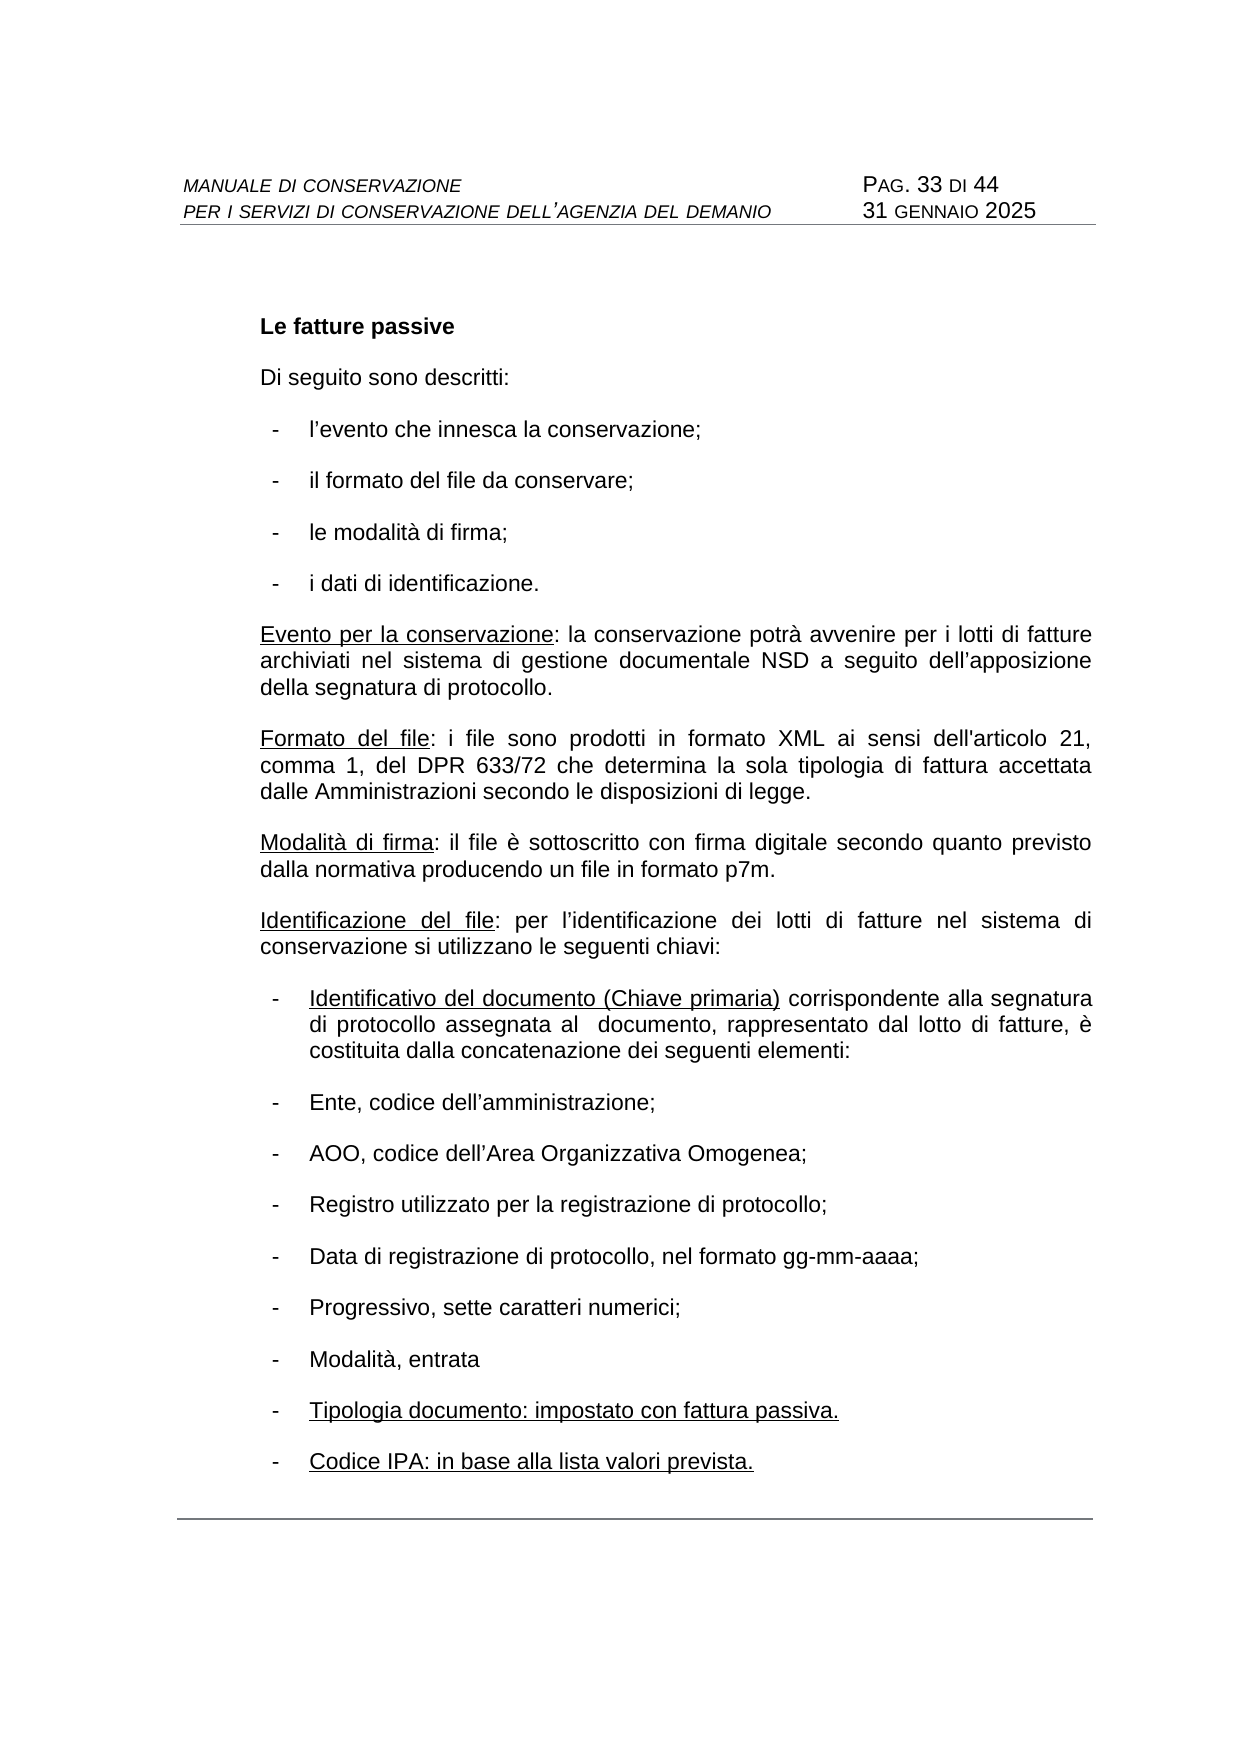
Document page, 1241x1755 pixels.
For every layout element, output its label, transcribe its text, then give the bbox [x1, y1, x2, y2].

text Le fatture passive [260, 313, 1093, 339]
list il formato del file da conservare; [272, 467, 1093, 493]
text Di seguito sono descritti: [260, 364, 1093, 391]
list le modalità di firma; [272, 518, 1093, 545]
list Codice IPA: in base alla lista valori prevista. [272, 1448, 1093, 1474]
list Data di registrazione di protocollo, nel formato gg-mm-aaaa; [272, 1243, 1093, 1269]
text Evento per la conservazione: la conservazione potrà avvenire per i lotti di fatture archiviati nel sistema di gestione documentale NSD a seguito dell’apposizione della segnatura di protocollo. [260, 621, 1093, 700]
list Registro utilizzato per la registrazione di protocollo; [272, 1191, 1093, 1218]
list Ente, codice dell’amministrazione; [272, 1089, 1093, 1115]
list l’evento che innesca la conservazione; [272, 416, 1093, 442]
list i dati di identificazione. [272, 570, 1093, 596]
text Modalità di firma: il file è sottoscritto con firma digitale secondo quanto previsto dalla normativa producendo un file in formato p7m. [260, 829, 1093, 882]
list Modalità, entrata [272, 1346, 1093, 1372]
text Identificazione del file: per l’identificazione dei lotti di fatture nel sistema di conservazione si utilizzano le seguenti chiavi: [260, 907, 1093, 960]
list AOO, codice dell’Area Organizzativa Omogenea; [272, 1140, 1093, 1166]
list Tipologia documento: impostato con fattura passiva. [272, 1397, 1093, 1423]
text Formato del file: i file sono prodotti in formato XML ai sensi dell'articolo 21, comma 1, del DPR 633/72 che determina la sola tipologia di fattura accettata dalle Amministrazioni secondo le disposizioni di legge. [260, 725, 1093, 804]
list Progressivo, sette caratteri numerici; [272, 1294, 1093, 1321]
list Identificativo del documento (Chiave primaria) corrispondente alla segnatura di protocollo assegnata al documento, rappresentato dal lotto di fatture, è costituita dalla concatenazione dei seguenti elementi: [272, 985, 1093, 1064]
